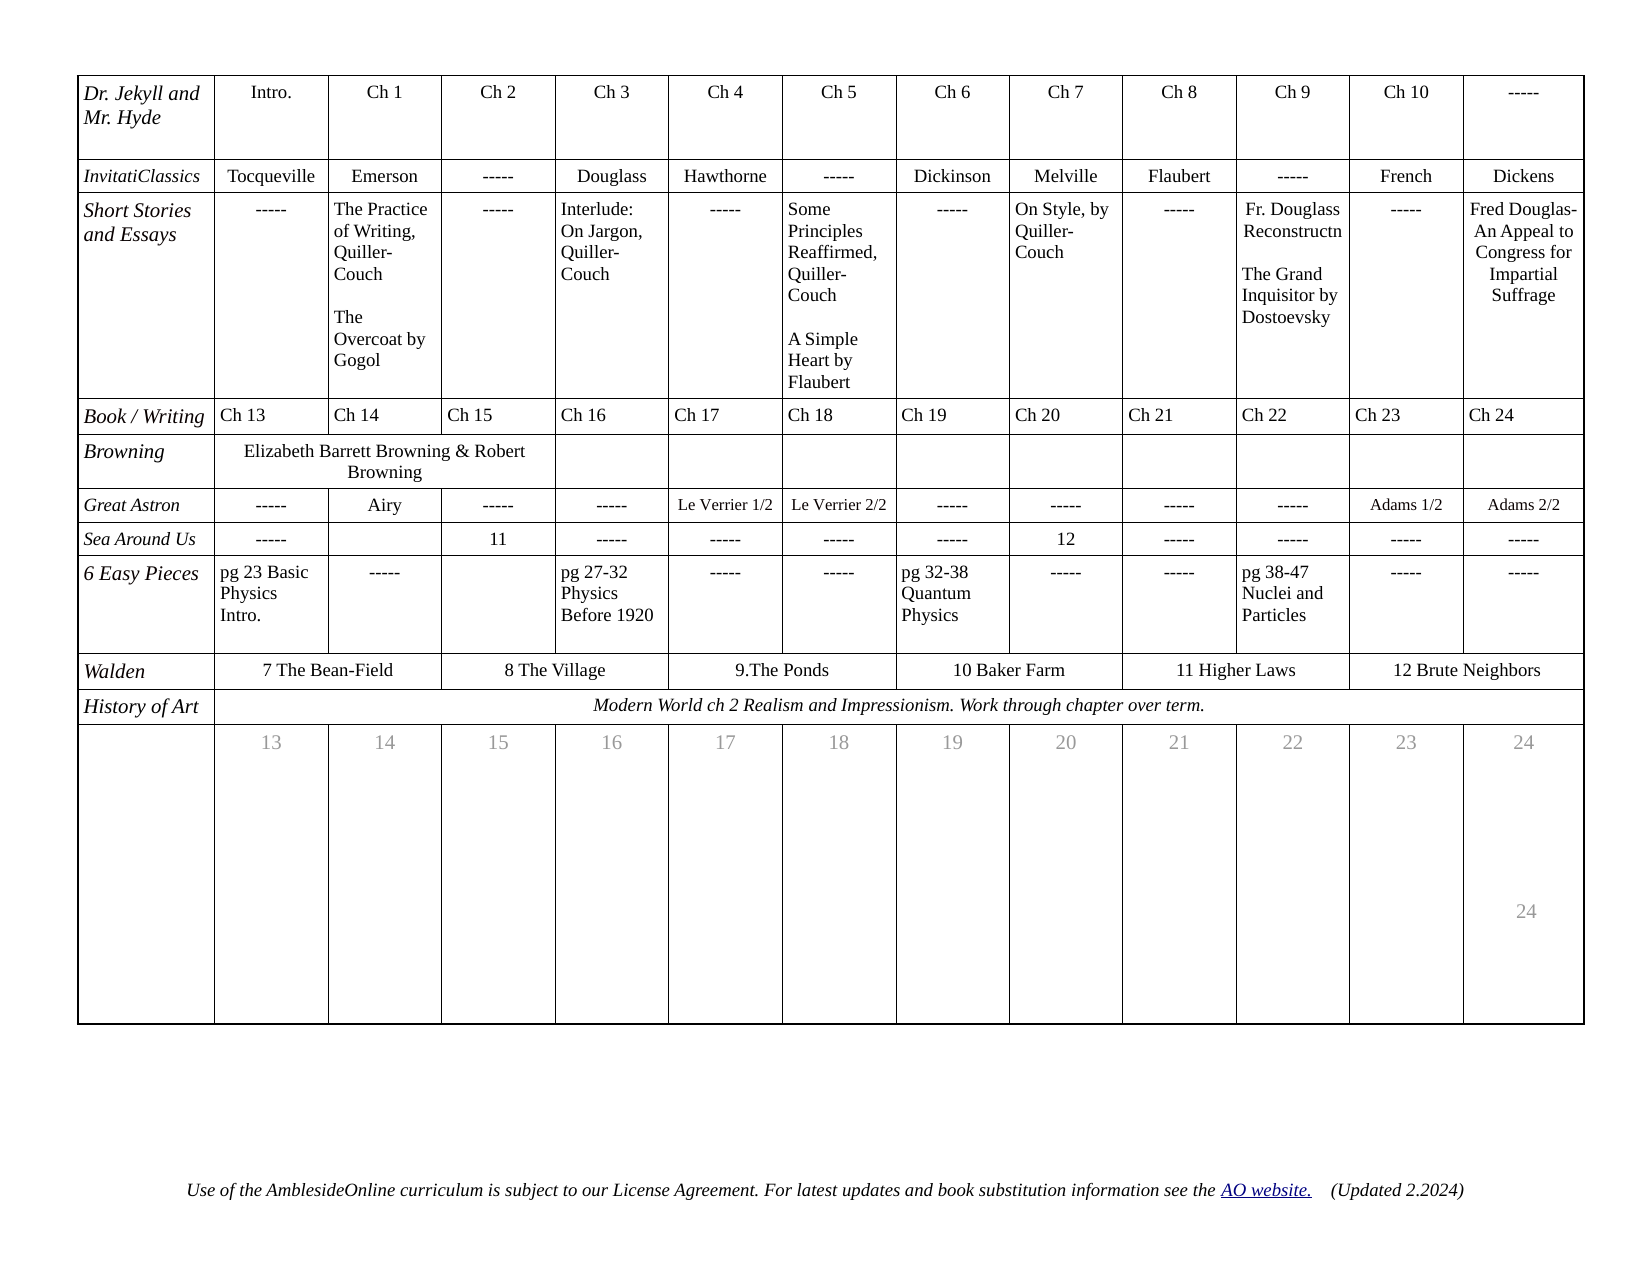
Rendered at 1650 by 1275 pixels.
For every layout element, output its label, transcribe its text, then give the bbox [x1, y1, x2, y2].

table_cell 18 [783, 725, 896, 1023]
table_cell ----- [215, 193, 328, 398]
table_cell [442, 556, 555, 653]
table_cell 9.The Ponds [669, 654, 896, 688]
table_cell Ch 13 [215, 399, 328, 433]
table_cell ----- [556, 489, 668, 522]
table_cell Le Verrier 1/2 [669, 489, 782, 522]
table_cell 21 [1123, 725, 1236, 1023]
table_cell 11 Higher Laws [1123, 654, 1349, 688]
table_cell Douglass [556, 160, 668, 192]
table_cell Some Principles Reaffirmed, Quiller-Couch A Simple Heart by Flaubert [783, 193, 896, 398]
table_cell 10 Baker Farm [897, 654, 1122, 688]
table_cell ----- [897, 489, 1009, 522]
table_cell Ch 8 [1123, 76, 1236, 159]
table_cell ----- [783, 160, 896, 192]
table_cell 8 The Village [442, 654, 668, 688]
table_cell Elizabeth Barrett Browning & Robert Browning [215, 435, 555, 488]
table_cell 13 [215, 725, 328, 1023]
table_cell ----- [442, 489, 555, 522]
table_cell Fr. Douglass Reconstructn The Grand Inquisitor by Dostoevsky [1237, 193, 1349, 398]
table_cell pg 23 Basic Physics Intro. [215, 556, 328, 653]
table_cell ----- [1464, 556, 1583, 653]
table_cell 16 [556, 725, 668, 1023]
table_cell 7 The Bean-Field [215, 654, 441, 688]
table_cell Ch 21 [1123, 399, 1236, 433]
table_cell 20 [1010, 725, 1122, 1023]
table_cell ----- [1350, 193, 1463, 398]
table_cell 6 Easy Pieces [79, 556, 214, 653]
table_cell Ch 18 [783, 399, 896, 433]
table_cell Short Stories and Essays [79, 193, 214, 398]
table_cell [1350, 435, 1463, 488]
table_cell Great Astron [79, 489, 214, 522]
table_cell Ch 6 [897, 76, 1009, 159]
table_cell Fred Douglas- An Appeal to Congress for Impartial Suffrage [1464, 193, 1583, 398]
table_cell French [1350, 160, 1463, 192]
table_cell ----- [1123, 489, 1236, 522]
table_cell On Style, by Quiller-Couch [1010, 193, 1122, 398]
table_cell ----- [1464, 76, 1583, 159]
table_cell Dickinson [897, 160, 1009, 192]
table_cell [669, 435, 782, 488]
table_cell ----- [897, 193, 1009, 398]
table_cell Adams 1/2 [1350, 489, 1463, 522]
table_cell Modern World ch 2 Realism and Impressionism. Work through chapter over term. [215, 690, 1583, 724]
table_cell Emerson [329, 160, 441, 192]
table_cell [783, 435, 896, 488]
table_cell [1464, 435, 1583, 488]
table_cell 14 [329, 725, 441, 1023]
table_cell Ch 23 [1350, 399, 1463, 433]
table_cell Interlude: On Jargon, Quiller-Couch [556, 193, 668, 398]
table_cell pg 32-38 Quantum Physics [897, 556, 1009, 653]
table_cell ----- [215, 489, 328, 522]
table_cell 22 [1237, 725, 1349, 1023]
table_cell Ch 14 [329, 399, 441, 433]
table_cell Ch 17 [669, 399, 782, 433]
table_cell ----- [669, 556, 782, 653]
table_cell ----- [1464, 523, 1583, 555]
table_cell Intro. [215, 76, 328, 159]
table_cell ----- [1123, 556, 1236, 653]
table_cell Dr. Jekyll and Mr. Hyde [79, 76, 214, 159]
table_cell Ch 5 [783, 76, 896, 159]
table_cell ----- [215, 523, 328, 555]
table_cell ----- [1350, 556, 1463, 653]
table_cell [329, 523, 441, 555]
table_cell 12 Brute Neighbors [1350, 654, 1583, 688]
table_cell ----- [897, 523, 1009, 555]
table_cell Ch 3 [556, 76, 668, 159]
table_cell Ch 16 [556, 399, 668, 433]
table_cell ----- [442, 160, 555, 192]
table_cell Airy [329, 489, 441, 522]
table_cell Ch 22 [1237, 399, 1349, 433]
table_cell Ch 10 [1350, 76, 1463, 159]
table_cell 19 [897, 725, 1009, 1023]
table_cell Flaubert [1123, 160, 1236, 192]
table_cell Ch 2 [442, 76, 555, 159]
table_cell 23 [1350, 725, 1463, 1023]
table_cell ----- [1010, 489, 1122, 522]
table_cell ----- [442, 193, 555, 398]
table_cell ----- [1010, 556, 1122, 653]
table_cell Dickens [1464, 160, 1583, 192]
table_cell Hawthorne [669, 160, 782, 192]
table_cell pg 38-47 Nuclei and Particles [1237, 556, 1349, 653]
table_cell ----- [1123, 193, 1236, 398]
table_cell ----- [1237, 489, 1349, 522]
table_cell ----- [556, 523, 668, 555]
table_cell [1123, 435, 1236, 488]
table_cell The Practice of Writing, Quiller-Couch The Overcoat by Gogol [329, 193, 441, 398]
table_cell ----- [1237, 523, 1349, 555]
table_cell History of Art [79, 690, 214, 724]
table_cell Book / Writing [79, 399, 214, 433]
table_cell [556, 435, 668, 488]
table_cell ----- [669, 193, 782, 398]
table_cell 17 [669, 725, 782, 1023]
table_cell [1237, 435, 1349, 488]
table_cell Tocqueville [215, 160, 328, 192]
table_cell 15 [442, 725, 555, 1023]
table_cell [79, 725, 214, 1023]
table_cell ----- [783, 556, 896, 653]
table_cell Adams 2/2 [1464, 489, 1583, 522]
table_cell Sea Around Us [79, 523, 214, 555]
table_cell 24 24 [1464, 725, 1583, 1023]
table_cell ----- [783, 523, 896, 555]
table_cell Le Verrier 2/2 [783, 489, 896, 522]
table_cell Ch 15 [442, 399, 555, 433]
table_cell Browning [79, 435, 214, 488]
table_cell Walden [79, 654, 214, 688]
table_cell [897, 435, 1009, 488]
table_cell Ch 4 [669, 76, 782, 159]
table_cell Ch 9 [1237, 76, 1349, 159]
table_cell Ch 1 [329, 76, 441, 159]
table_cell 11 [442, 523, 555, 555]
table_cell ----- [329, 556, 441, 653]
table_cell Ch 7 [1010, 76, 1122, 159]
table_cell Melville [1010, 160, 1122, 192]
table_cell Ch 19 [897, 399, 1009, 433]
table_cell ----- [1350, 523, 1463, 555]
table_cell InvitatiClassics [79, 160, 214, 192]
table_cell 12 [1010, 523, 1122, 555]
table_cell Ch 20 [1010, 399, 1122, 433]
table_cell ----- [1237, 160, 1349, 192]
table_cell pg 27-32 Physics Before 1920 [556, 556, 668, 653]
table_cell Ch 24 [1464, 399, 1583, 433]
table_cell ----- [669, 523, 782, 555]
table_cell [1010, 435, 1122, 488]
table_cell ----- [1123, 523, 1236, 555]
